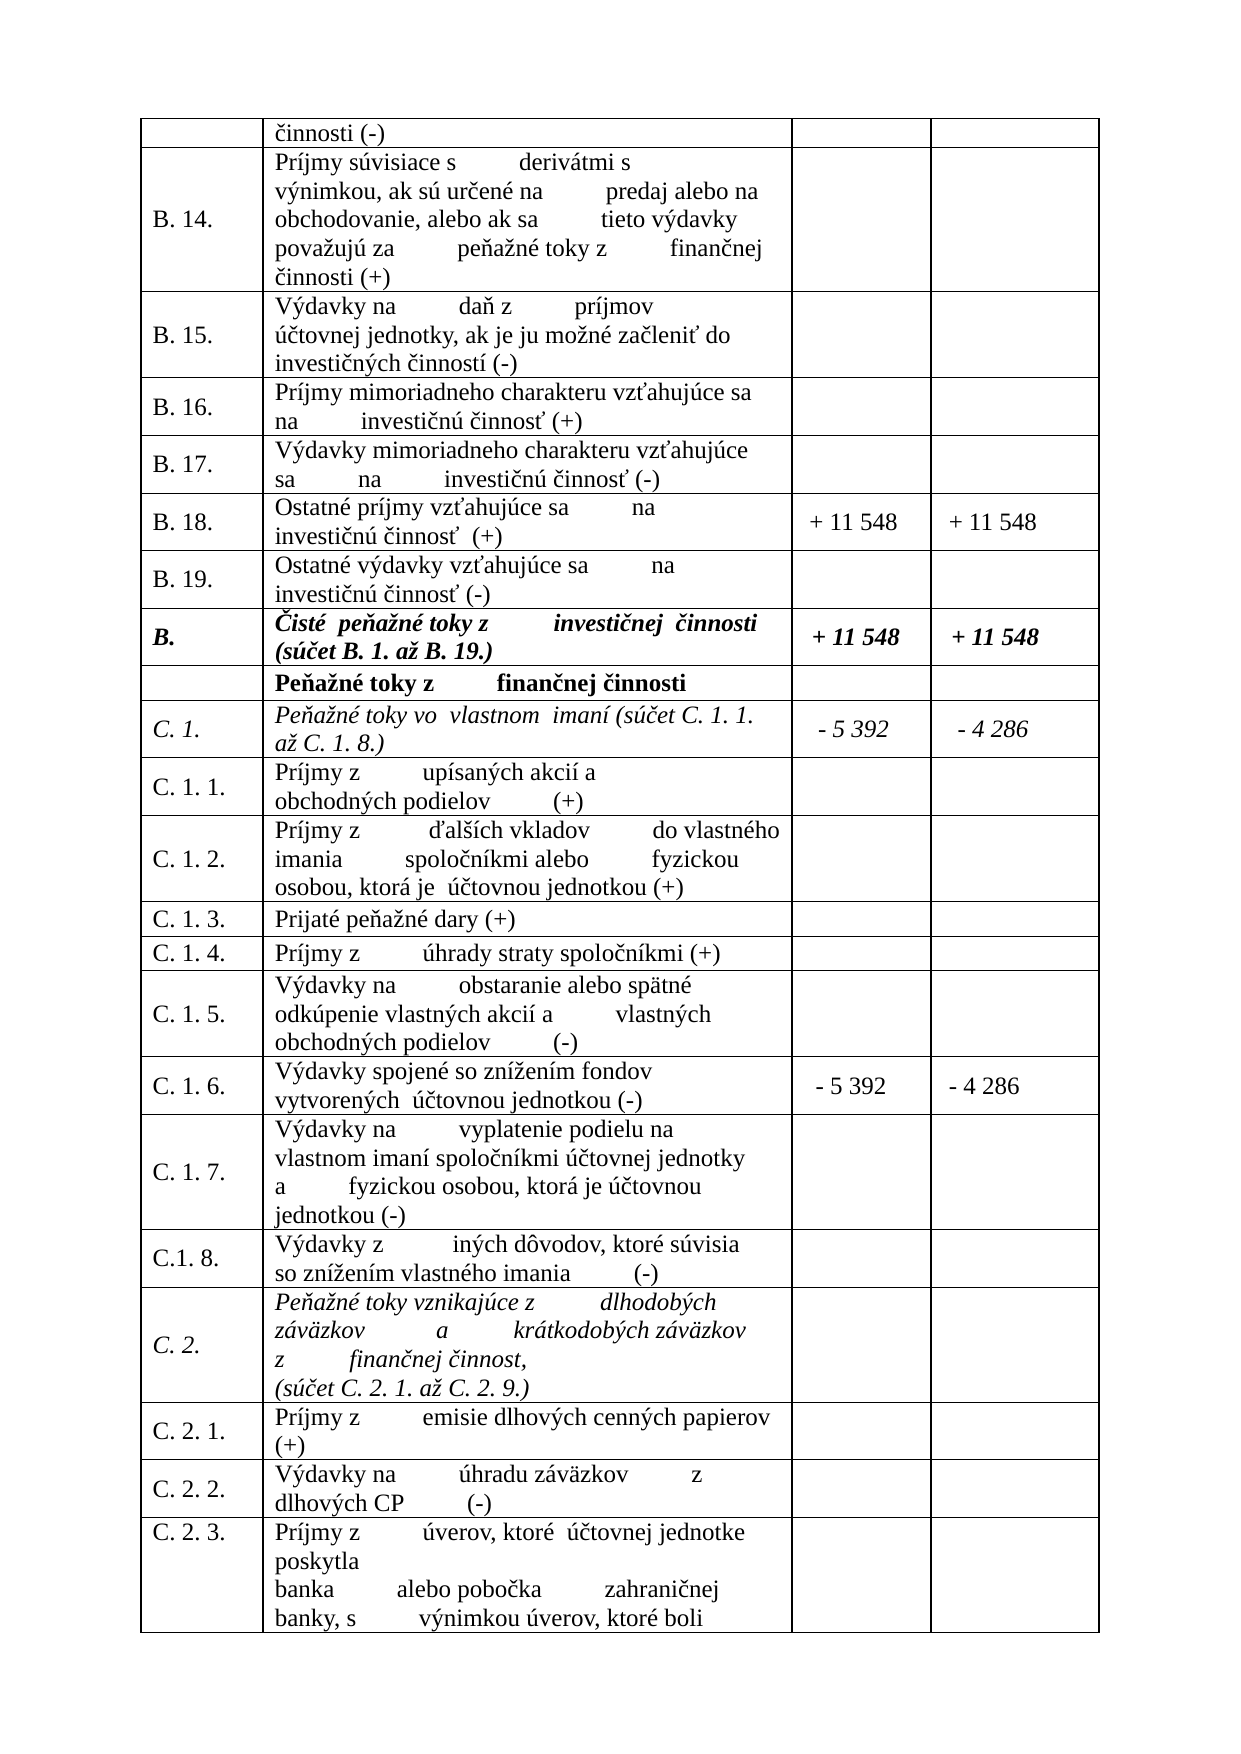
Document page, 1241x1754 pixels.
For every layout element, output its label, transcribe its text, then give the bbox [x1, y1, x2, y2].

table_cell [793, 551, 930, 608]
table_cell [793, 1230, 930, 1287]
table_cell Peňažné toky vznikajúce z dlhodobých záväzkov a krátkodobých záväzkov z finančnej činnost, (súčet C. 2. 1. až C. 2. 9.) [264, 1288, 791, 1402]
table_cell + 11 548 [932, 494, 1098, 550]
table_cell [142, 666, 262, 699]
table_cell [793, 758, 930, 815]
table_cell [932, 666, 1098, 699]
table_cell Ostatné príjmy vzťahujúce sa na investičnú činnosť (+) [264, 494, 791, 550]
table_cell Výdavky na úhradu záväzkov z dlhových CP (-) [264, 1460, 791, 1517]
table_cell C. 1. [142, 701, 262, 757]
table_cell C. 2. 1. [142, 1403, 262, 1459]
table_cell B. 16. [142, 378, 262, 435]
table_cell [932, 902, 1098, 936]
table_cell [793, 902, 930, 936]
table_cell činnosti (-) [264, 119, 791, 147]
table_cell [793, 937, 930, 970]
table_cell Výdavky na vyplatenie podielu na vlastnom imaní spoločníkmi účtovnej jednotky a fyzickou osobou, ktorá je účtovnou jednotkou (-) [264, 1115, 791, 1229]
table_cell C. 1. 1. [142, 758, 262, 815]
table_cell [793, 292, 930, 377]
table_cell [793, 148, 930, 291]
table_cell [142, 119, 262, 147]
table_cell C. 1. 2. [142, 816, 262, 901]
table_cell Ostatné výdavky vzťahujúce sa na investičnú činnosť (-) [264, 551, 791, 608]
table_cell [793, 1518, 930, 1632]
table_cell [932, 1518, 1098, 1632]
table_cell Výdavky na daň z príjmov účtovnej jednotky, ak je ju možné začleniť do investičných činností (-) [264, 292, 791, 377]
table_cell [793, 816, 930, 901]
table_cell [932, 1115, 1098, 1229]
table_cell Príjmy z úhrady straty spoločníkmi (+) [264, 937, 791, 970]
table_cell [932, 436, 1098, 492]
table_cell B. 18. [142, 494, 262, 550]
table_cell B. 17. [142, 436, 262, 492]
table_cell C. 1. 3. [142, 902, 262, 936]
table_cell B. 15. [142, 292, 262, 377]
table_cell Výdavky mimoriadneho charakteru vzťahujúce sa na investičnú činnosť (-) [264, 436, 791, 492]
table_cell Peňažné toky z finančnej činnosti [264, 666, 791, 699]
table_cell [793, 378, 930, 435]
table_cell [932, 1460, 1098, 1517]
table_cell - 5 392 [793, 701, 930, 757]
table_cell Príjmy z upísaných akcií a obchodných podielov (+) [264, 758, 791, 815]
table_cell C. 1. 5. [142, 971, 262, 1056]
table_cell Príjmy súvisiace s derivátmi s výnimkou, ak sú určené na predaj alebo na obchodovanie, alebo ak sa tieto výdavky považujú za peňažné toky z finančnej činnosti (+) [264, 148, 791, 291]
table_cell [932, 1230, 1098, 1287]
table_cell Peňažné toky vo vlastnom imaní (súčet C. 1. 1. až C. 1. 8.) [264, 701, 791, 757]
table_cell C. 2. [142, 1288, 262, 1402]
table_cell [793, 1403, 930, 1459]
table_cell - 4 286 [932, 1057, 1098, 1114]
table_cell + 11 548 [932, 609, 1098, 665]
table_cell B. [142, 609, 262, 665]
table_cell Príjmy mimoriadneho charakteru vzťahujúce sa na investičnú činnosť (+) [264, 378, 791, 435]
table_cell Prijaté peňažné dary (+) [264, 902, 791, 936]
table_cell [932, 551, 1098, 608]
table_cell [932, 816, 1098, 901]
table_cell [932, 1403, 1098, 1459]
table_cell Výdavky spojené so znížením fondov vytvorených účtovnou jednotkou (-) [264, 1057, 791, 1114]
table_cell C. 2. 3. [142, 1518, 262, 1632]
table_cell [932, 937, 1098, 970]
table_cell Výdavky z iných dôvodov, ktoré súvisia so znížením vlastného imania (-) [264, 1230, 791, 1287]
table_cell - 4 286 [932, 701, 1098, 757]
table_cell C. 2. 2. [142, 1460, 262, 1517]
table_cell [932, 1288, 1098, 1402]
table_cell - 5 392 [793, 1057, 930, 1114]
table_cell Čisté peňažné toky z investičnej činnosti (súčet B. 1. až B. 19.) [264, 609, 791, 665]
table_cell C.1. 8. [142, 1230, 262, 1287]
table_cell [793, 1115, 930, 1229]
table_cell [793, 971, 930, 1056]
table_cell + 11 548 [793, 609, 930, 665]
table_cell B. 14. [142, 148, 262, 291]
table_cell [932, 148, 1098, 291]
table_cell + 11 548 [793, 494, 930, 550]
table_cell [793, 1460, 930, 1517]
table_cell [932, 971, 1098, 1056]
table_cell Príjmy z ďalších vkladov do vlastného imania spoločníkmi alebo fyzickou osobou, ktorá je účtovnou jednotkou (+) [264, 816, 791, 901]
table_cell [932, 378, 1098, 435]
table_cell Príjmy z emisie dlhových cenných papierov (+) [264, 1403, 791, 1459]
table_cell C. 1. 4. [142, 937, 262, 970]
table_cell [793, 119, 930, 147]
table_cell C. 1. 7. [142, 1115, 262, 1229]
table_cell [932, 119, 1098, 147]
table_cell B. 19. [142, 551, 262, 608]
table_cell [793, 1288, 930, 1402]
table_cell [932, 292, 1098, 377]
table_cell Výdavky na obstaranie alebo spätné odkúpenie vlastných akcií a vlastných obchodných podielov (-) [264, 971, 791, 1056]
table_cell [932, 758, 1098, 815]
table_cell [793, 666, 930, 699]
table_cell C. 1. 6. [142, 1057, 262, 1114]
table_cell Príjmy z úverov, ktoré účtovnej jednotke poskytla banka alebo pobočka zahraničnej banky, s výnimkou úverov, ktoré boli [264, 1518, 791, 1632]
table_cell [793, 436, 930, 492]
